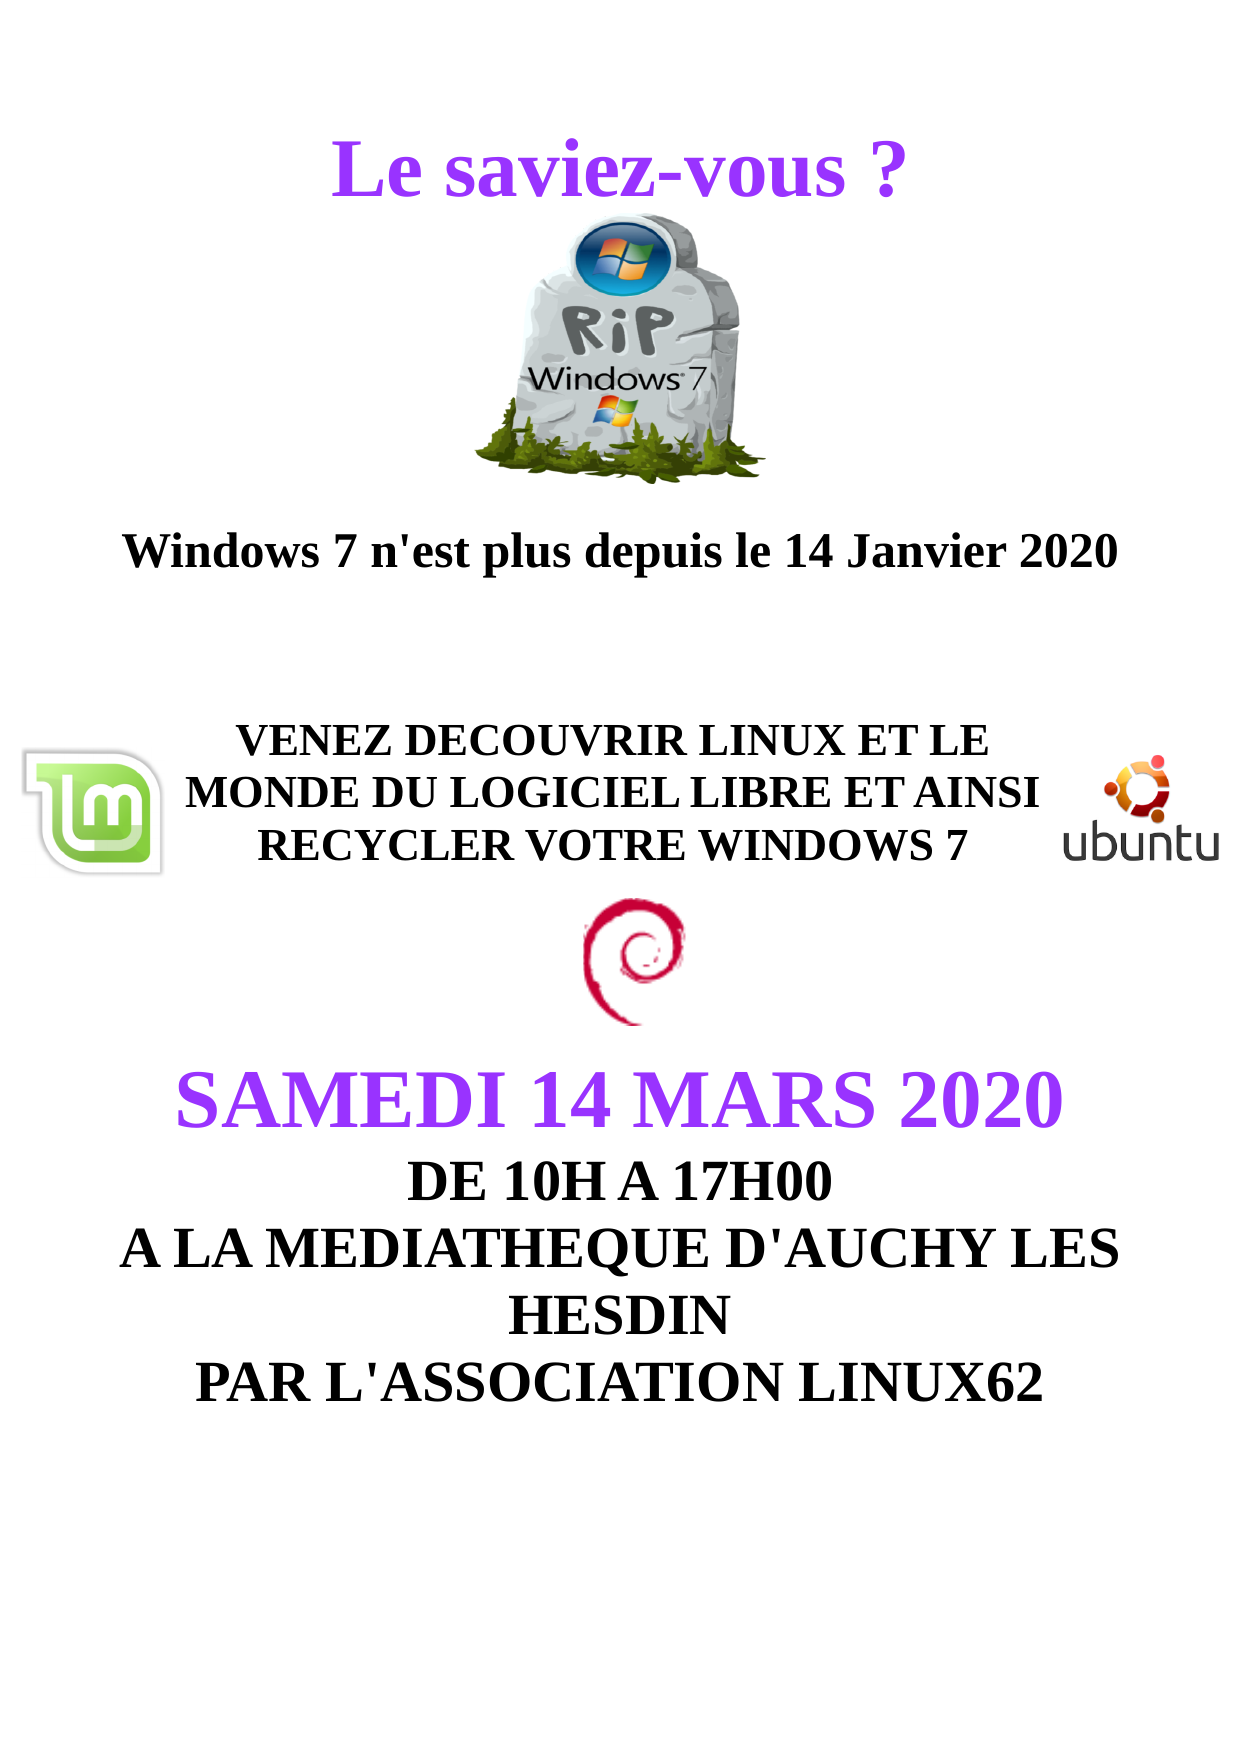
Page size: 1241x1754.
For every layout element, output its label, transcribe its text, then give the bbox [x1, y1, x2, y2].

text Le saviez-vous ? [118, 118, 1122, 214]
text SAMEDI 14 MARS 2020 [118, 1050, 1122, 1146]
text Windows 7 n'est plus depuis le 14 Janvier 2020 [118, 521, 1122, 578]
picture [474, 213, 766, 484]
text A LA MEDIATHEQUE D'AUCHY LES HESDIN [118, 1213, 1122, 1347]
picture [21, 747, 166, 878]
picture [1060, 752, 1222, 864]
text PAR L'ASSOCIATION LINUX62 [118, 1347, 1122, 1414]
text VENEZ DECOUVRIR LINUX ET LE MONDE DU LOGICIEL LIBRE ET AINSI RECYCLER VOTRE WINDOWS 7 [118, 712, 1122, 870]
picture [583, 898, 688, 1026]
text DE 10H A 17H00 [118, 1146, 1122, 1213]
